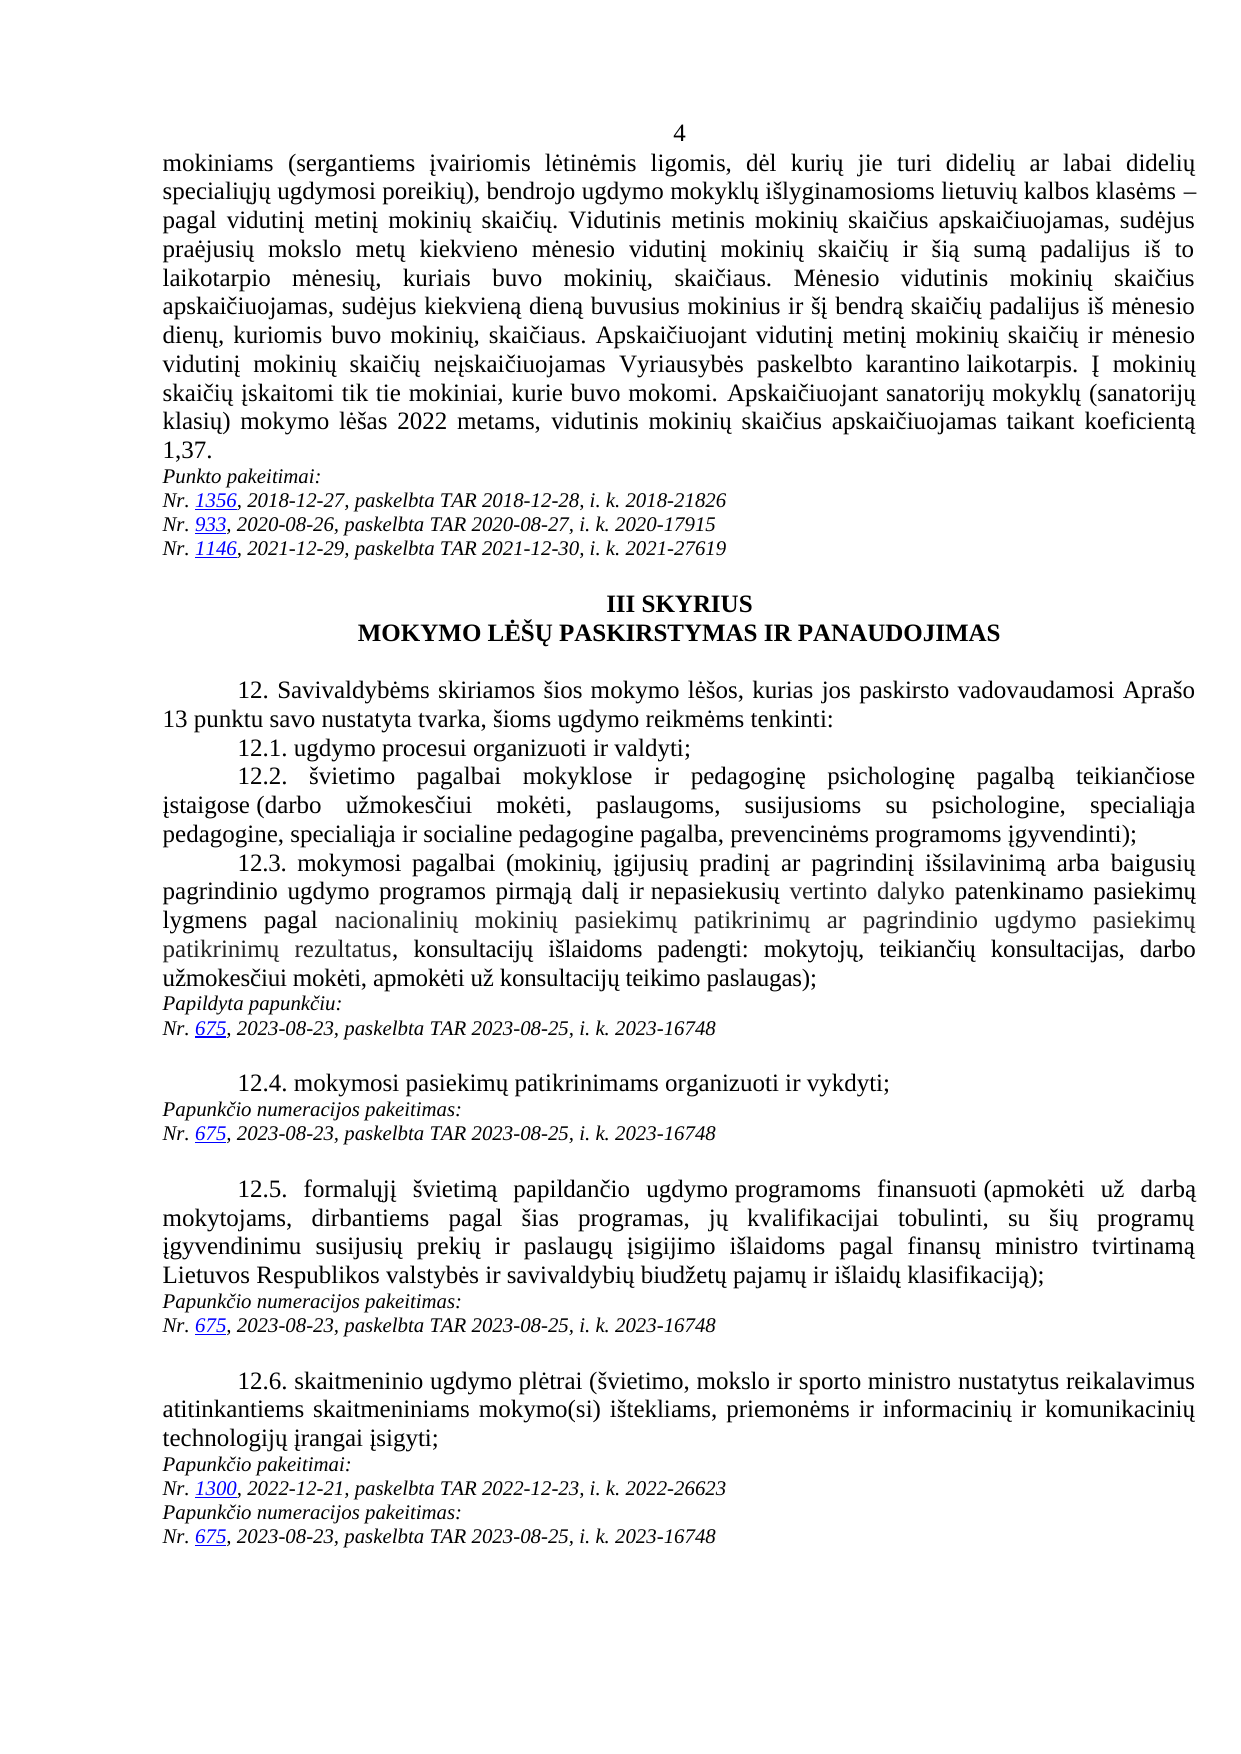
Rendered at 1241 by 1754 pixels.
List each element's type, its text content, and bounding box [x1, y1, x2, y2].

text Nr. 1300, 2022-12-21, paskelbta TAR 2022-12-23, i. k. 2022-26623 [162, 1476, 1196, 1500]
text Papunkčio pakeitimai: [162, 1452, 1196, 1476]
text 12.5. formalųjį švietimą papildančio ugdymo programoms finansuoti (apmokėti už darbą mokytojams, dirbantiems pagal šias programas, jų kvalifikacijai tobulinti, su šių programų įgyvendinimu susijusių prekių ir paslaugų įsigijimo išlaidoms pagal finansų ministro tvirtinamą Lietuvos Respublikos valstybės ir savivaldybių biudžetų pajamų ir išlaidų klasifikaciją); [162, 1174, 1196, 1289]
text 12.1. ugdymo procesui organizuoti ir valdyti; [162, 733, 1196, 761]
text Nr. 675, 2023-08-23, paskelbta TAR 2023-08-25, i. k. 2023-16748 [162, 1313, 1196, 1337]
text Papunkčio numeracijos pakeitimas: [162, 1097, 1196, 1121]
text 12.2. švietimo pagalbai mokyklose ir pedagoginę psichologinę pagalbą teikiančiose įstaigose (darbo užmokesčiui mokėti, paslaugoms, susijusioms su psichologine, specialiąja pedagogine, specialiąja ir socialine pedagogine pagalba, prevencinėms programoms įgyvendinti); [162, 761, 1196, 848]
text Papunkčio numeracijos pakeitimas: [162, 1289, 1196, 1313]
text III SKYRIUS [162, 589, 1196, 618]
text 12.3. mokymosi pagalbai (mokinių, įgijusių pradinį ar pagrindinį išsilavinimą arba baigusių pagrindinio ugdymo programos pirmąją dalį ir nepasiekusių vertinto dalyko patenkinamo pasiekimų lygmens pagal nacionalinių mokinių pasiekimų patikrinimų ar pagrindinio ugdymo pasiekimų patikrinimų rezultatus, konsultacijų išlaidoms padengti: mokytojų, teikiančių konsultacijas, darbo užmokesčiui mokėti, apmokėti už konsultacijų teikimo paslaugas); [162, 848, 1196, 991]
text Papildyta papunkčiu: [162, 991, 1196, 1015]
text Nr. 1146, 2021-12-29, paskelbta TAR 2021-12-30, i. k. 2021-27619 [162, 536, 1196, 560]
text Nr. 675, 2023-08-23, paskelbta TAR 2023-08-25, i. k. 2023-16748 [162, 1121, 1196, 1145]
text mokiniams (sergantiems įvairiomis lėtinėmis ligomis, dėl kurių jie turi didelių ar labai didelių specialiųjų ugdymosi poreikių), bendrojo ugdymo mokyklų išlyginamosioms lietuvių kalbos klasėms – pagal vidutinį metinį mokinių skaičių. Vidutinis metinis mokinių skaičius apskaičiuojamas, sudėjus praėjusių mokslo metų kiekvieno mėnesio vidutinį mokinių skaičių ir šią sumą padalijus iš to laikotarpio mėnesių, kuriais buvo mokinių, skaičiaus. Mėnesio vidutinis mokinių skaičius apskaičiuojamas, sudėjus kiekvieną dieną buvusius mokinius ir šį bendrą skaičių padalijus iš mėnesio dienų, kuriomis buvo mokinių, skaičiaus. Apskaičiuojant vidutinį metinį mokinių skaičių ir mėnesio vidutinį mokinių skaičių neįskaičiuojamas Vyriausybės paskelbto karantino laikotarpis. Į mokinių skaičių įskaitomi tik tie mokiniai, kurie buvo mokomi. Apskaičiuojant sanatorijų mokyklų (sanatorijų klasių) mokymo lėšas 2022 metams, vidutinis mokinių skaičius apskaičiuojamas taikant koeficientą 1,37. [162, 148, 1196, 464]
text Punkto pakeitimai: [162, 464, 1196, 488]
text Nr. 675, 2023-08-23, paskelbta TAR 2023-08-25, i. k. 2023-16748 [162, 1015, 1196, 1039]
text 12.6. skaitmeninio ugdymo plėtrai (švietimo, mokslo ir sporto ministro nustatytus reikalavimus atitinkantiems skaitmeniniams mokymo(si) ištekliams, priemonėms ir informacinių ir komunikacinių technologijų įrangai įsigyti; [162, 1366, 1196, 1452]
text 12. Savivaldybėms skiriamos šios mokymo lėšos, kurias jos paskirsto vadovaudamosi Aprašo 13 punktu savo nustatyta tvarka, šioms ugdymo reikmėms tenkinti: [162, 675, 1196, 733]
text Nr. 933, 2020-08-26, paskelbta TAR 2020-08-27, i. k. 2020-17915 [162, 512, 1196, 536]
text 12.4. mokymosi pasiekimų patikrinimams organizuoti ir vykdyti; [162, 1068, 1196, 1097]
text Nr. 1356, 2018-12-27, paskelbta TAR 2018-12-28, i. k. 2018-21826 [162, 488, 1196, 512]
text Nr. 675, 2023-08-23, paskelbta TAR 2023-08-25, i. k. 2023-16748 [162, 1524, 1196, 1548]
text Papunkčio numeracijos pakeitimas: [162, 1500, 1196, 1524]
text MOKYMO LĖŠŲ PASKIRSTYMAS IR PANAUDOJIMAS [162, 618, 1196, 646]
